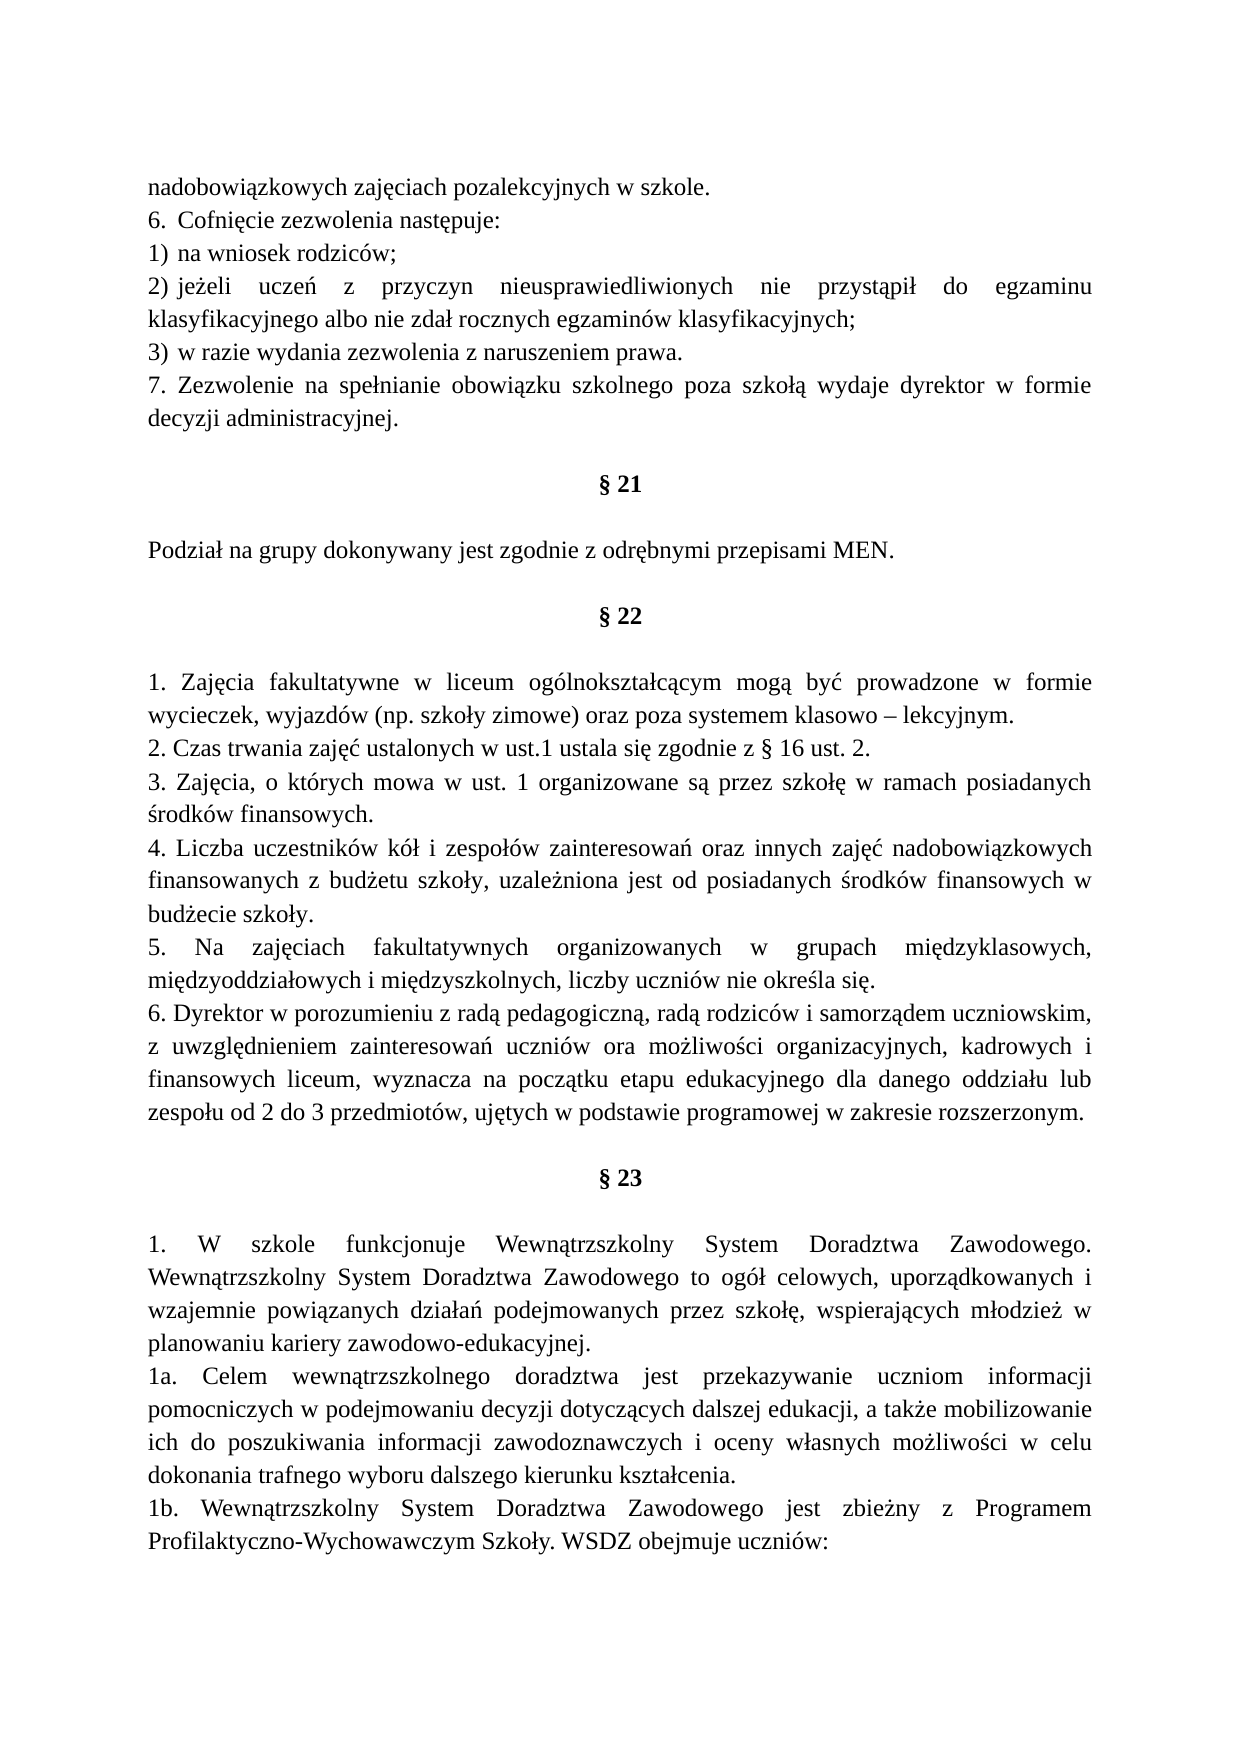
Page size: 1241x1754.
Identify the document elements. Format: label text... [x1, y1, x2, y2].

text 6. Dyrektor w porozumieniu z radą pedagogiczną, radą rodziców i samorządem uczniowskim, z uwzględnieniem zainteresowań uczniów ora możliwości organizacyjnych, kadrowych i finansowych liceum, wyznacza na początku etapu edukacyjnego dla danego oddziału lub zespołu od 2 do 3 przedmiotów, ujętych w podstawie programowej w zakresie rozszerzonym. [148, 998, 1093, 1126]
text 1a. Celem wewnątrzszkolnego doradztwa jest przekazywanie uczniom informacji pomocniczych w podejmowaniu decyzji dotyczących dalszej edukacji, a także mobilizowanie ich do poszukiwania informacji zawodoznawczych i oceny własnych możliwości w celu dokonania trafnego wyboru dalszego kierunku kształcenia. [148, 1361, 1093, 1489]
text 1. W szkole funkcjonuje Wewnątrzszkolny System Doradztwa Zawodowego. Wewnątrzszkolny System Doradztwa Zawodowego to ogół celowych, uporządkowanych i wzajemnie powiązanych działań podejmowanych przez szkołę, wspierających młodzież w planowaniu kariery zawodowo-edukacyjnej. [148, 1229, 1093, 1357]
text 6. Cofnięcie zezwolenia następuje: [148, 205, 1093, 234]
text § 22 [148, 601, 1093, 630]
text 2) jeżeli uczeń z przyczyn nieusprawiedliwionych nie przystąpił do egzaminu klasyfikacyjnego albo nie zdał rocznych egzaminów klasyfikacyjnych; [148, 271, 1093, 333]
text 5. Na zajęciach fakultatywnych organizowanych w grupach międzyklasowych, międzyoddziałowych i międzyszkolnych, liczby uczniów nie określa się. [148, 932, 1093, 993]
text 4. Liczba uczestników kół i zespołów zainteresowań oraz innych zajęć nadobowiązkowych finansowanych z budżetu szkoły, uzależniona jest od posiadanych środków finansowych w budżecie szkoły. [148, 833, 1093, 927]
text 7. Zezwolenie na spełnianie obowiązku szkolnego poza szkołą wydaje dyrektor w formie decyzji administracyjnej. [148, 370, 1093, 432]
text 1b. Wewnątrzszkolny System Doradztwa Zawodowego jest zbieżny z Programem Profilaktyczno-Wychowawczym Szkoły. WSDZ obejmuje uczniów: [148, 1493, 1093, 1555]
text 1) na wniosek rodziców; [148, 238, 1093, 267]
text § 23 [148, 1163, 1093, 1192]
text 1. Zajęcia fakultatywne w liceum ogólnokształcącym mogą być prowadzone w formie wycieczek, wyjazdów (np. szkoły zimowe) oraz poza systemem klasowo – lekcyjnym. [148, 667, 1093, 729]
text 2. Czas trwania zajęć ustalonych w ust.1 ustala się zgodnie z § 16 ust. 2. [148, 733, 1093, 762]
text 3) w razie wydania zezwolenia z naruszeniem prawa. [148, 337, 1093, 366]
text Podział na grupy dokonywany jest zgodnie z odrębnymi przepisami MEN. [148, 535, 1093, 564]
text 3. Zajęcia, o których mowa w ust. 1 organizowane są przez szkołę w ramach posiadanych środków finansowych. [148, 767, 1093, 828]
text nadobowiązkowych zajęciach pozalekcyjnych w szkole. [148, 172, 1093, 201]
text § 21 [148, 469, 1093, 498]
